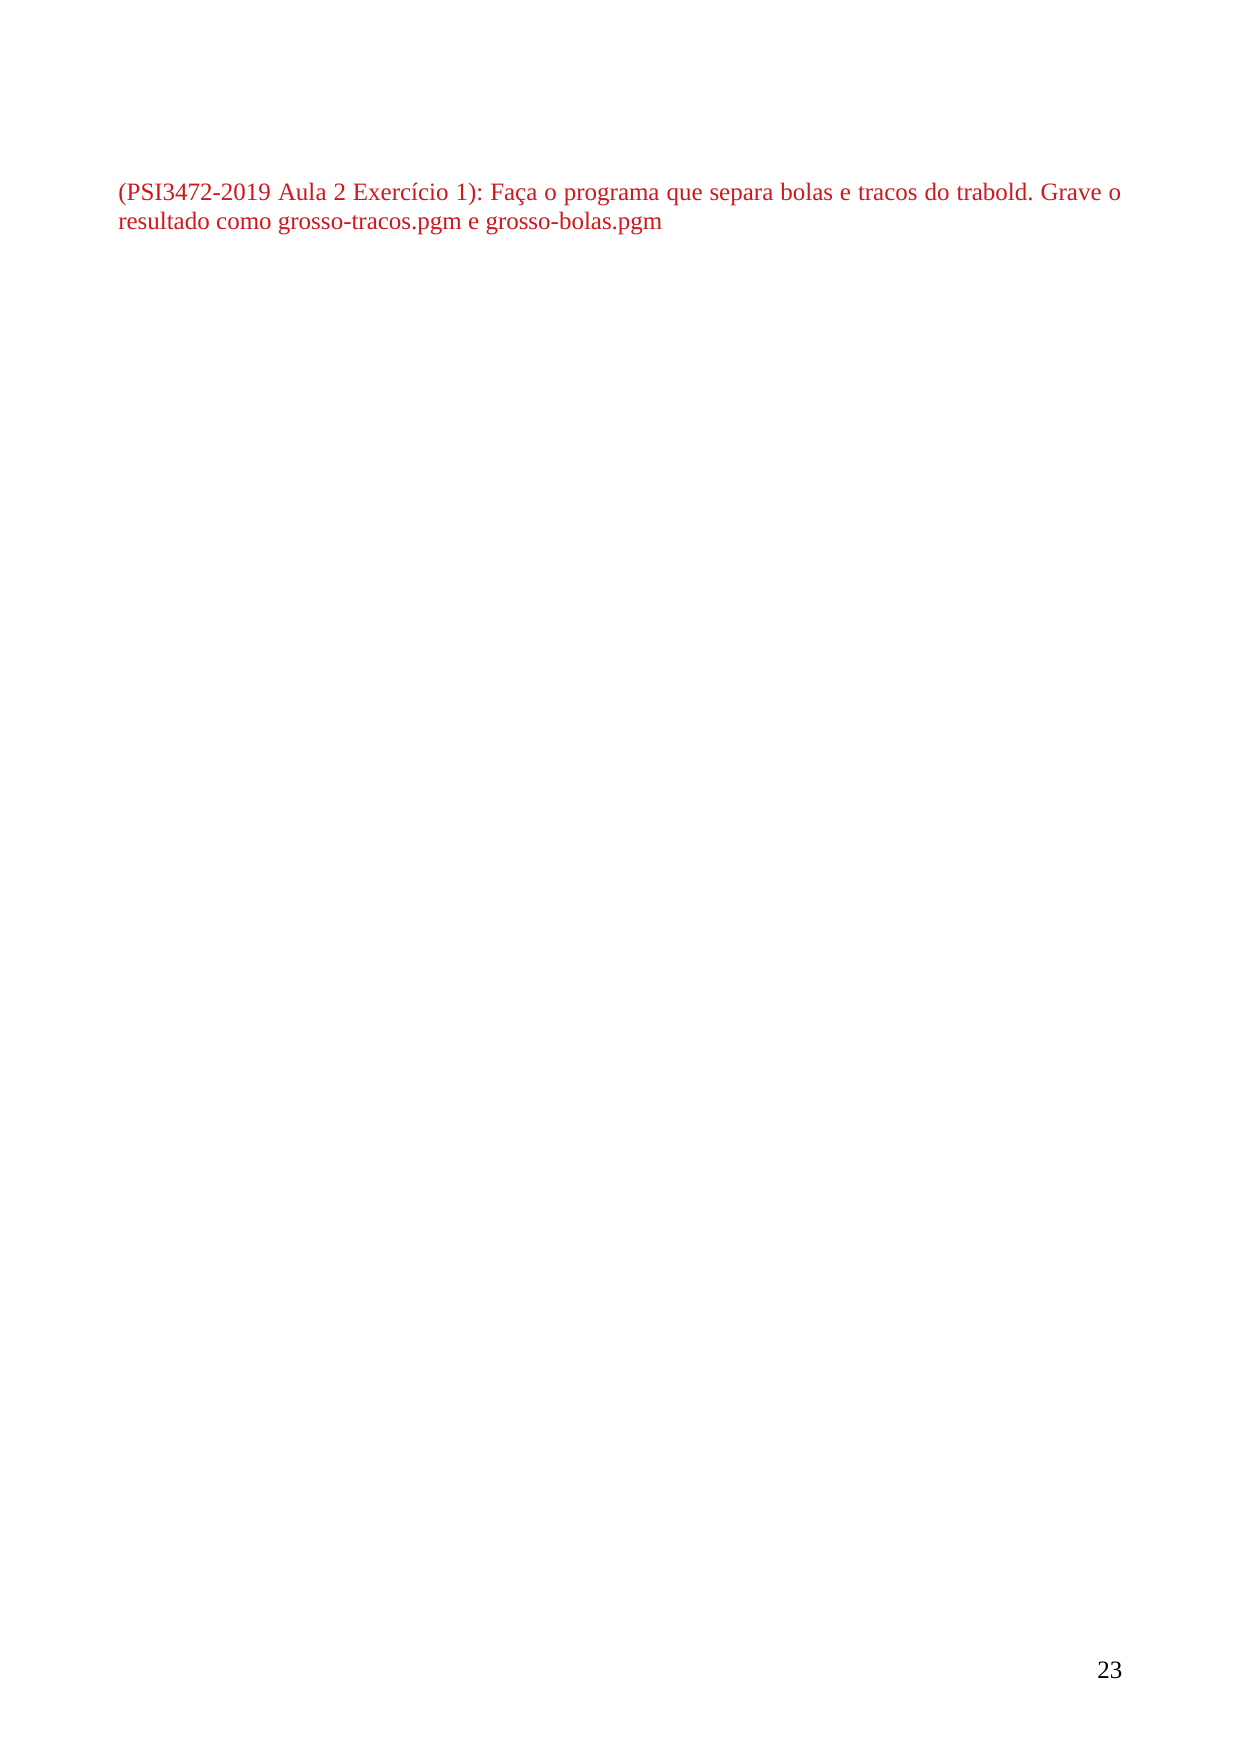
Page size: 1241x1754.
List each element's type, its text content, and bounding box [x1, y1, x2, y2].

text (PSI3472-2019 Aula 2 Exercício 1): Faça o programa que separa bolas e tracos do trabold. Grave o resultado como grosso-tracos.pgm e grosso-bolas.pgm [118, 177, 1122, 235]
